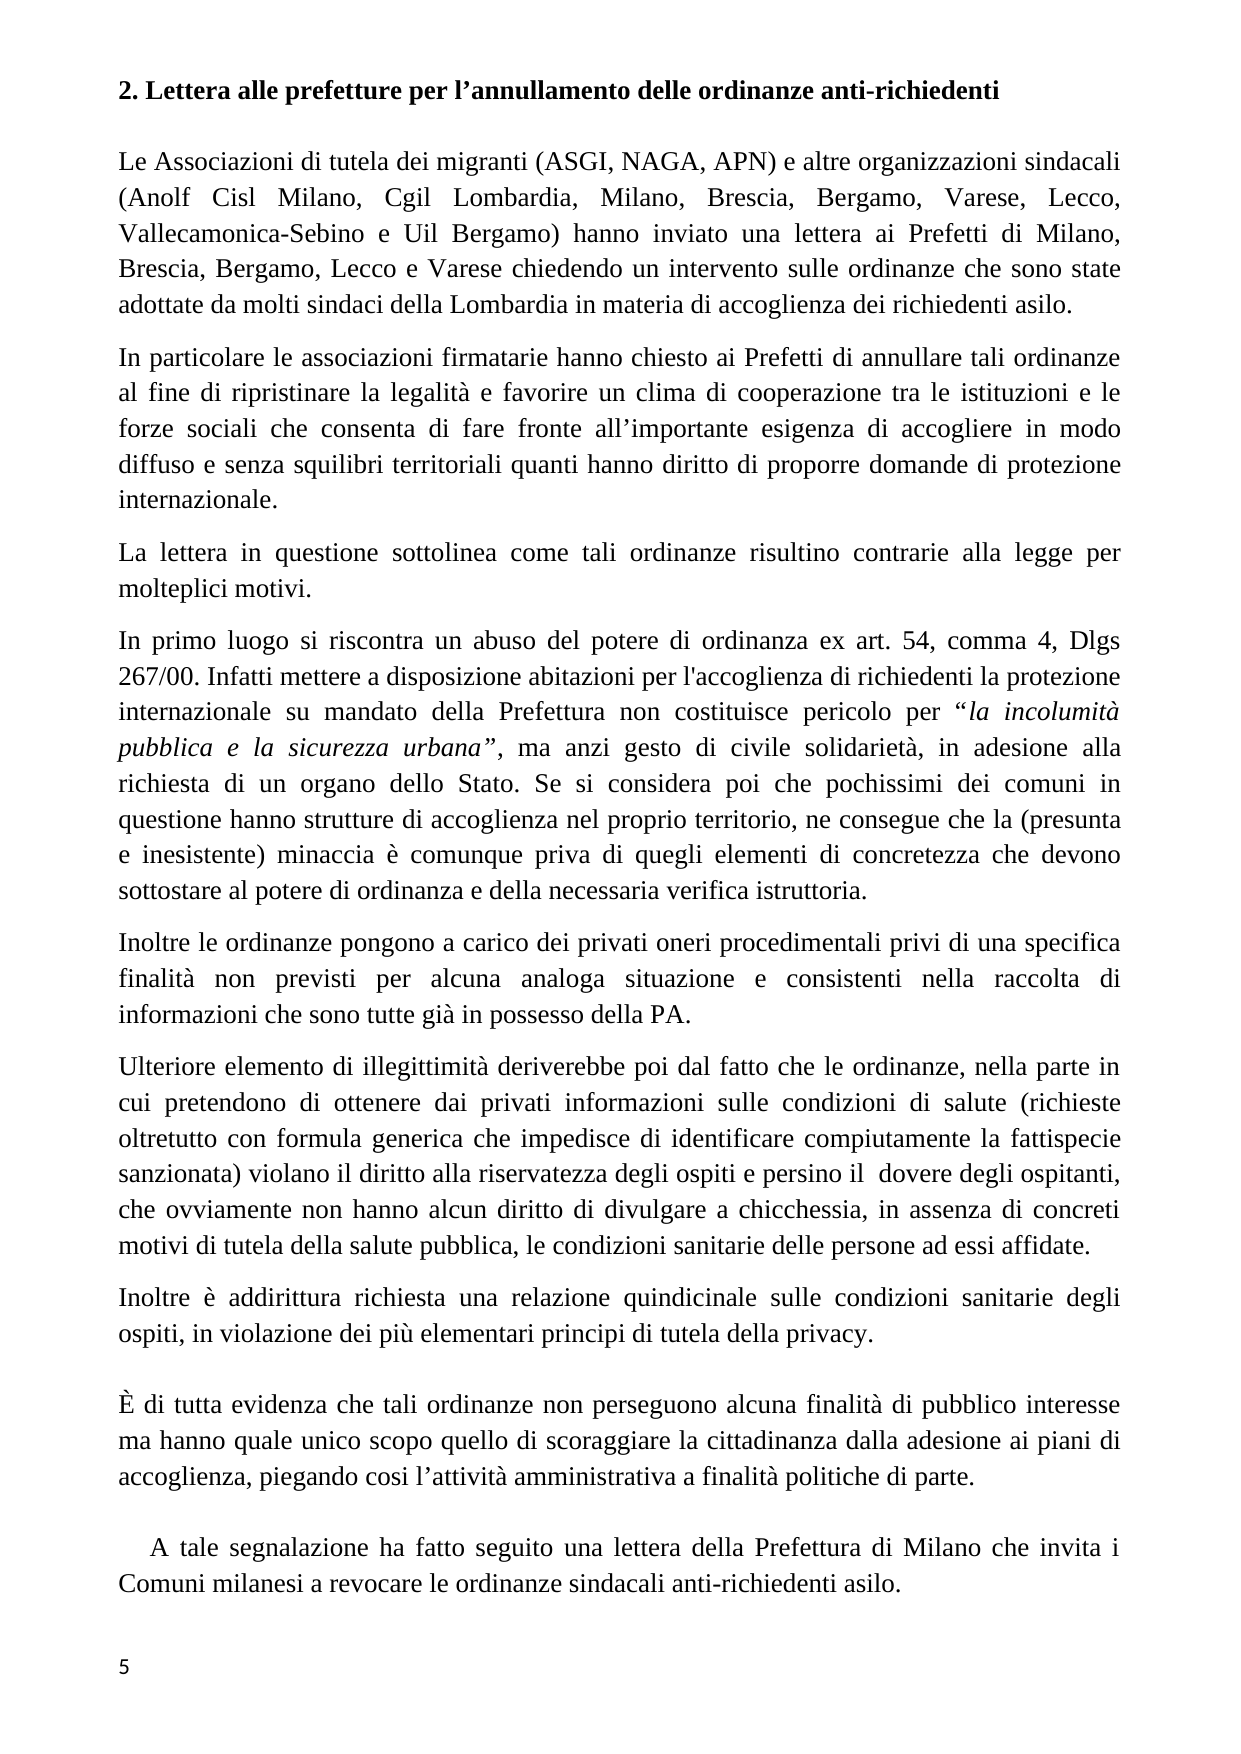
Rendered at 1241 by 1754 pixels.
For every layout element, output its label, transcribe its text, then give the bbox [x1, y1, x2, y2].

text È di tutta evidenza che tali ordinanze non perseguono alcuna finalità di pubblico interesse ma hanno quale unico scopo quello di scoraggiare la cittadinanza dalla adesione ai piani di accoglienza, piegando cosi l’attività amministrativa a finalità politiche di parte. [118, 1389, 1122, 1491]
text Ulteriore elemento di illegittimità deriverebbe poi dal fatto che le ordinanze, nella parte in cui pretendono di ottenere dai privati informazioni sulle condizioni di salute (richieste oltretutto con formula generica che impedisce di identificare compiutamente la fattispecie sanzionata) violano il diritto alla riservatezza degli ospiti e persino il dovere degli ospitanti, che ovviamente non hanno alcun diritto di divulgare a chicchessia, in assenza di concreti motivi di tutela della salute pubblica, le condizioni sanitarie delle persone ad essi affidate. [118, 1050, 1122, 1260]
text Inoltre è addirittura richiesta una relazione quindicinale sulle condizioni sanitarie degli ospiti, in violazione dei più elementari principi di tutela della privacy. [118, 1281, 1122, 1348]
text 2. Lettera alle prefetture per l’annullamento delle ordinanze anti-richiedenti [118, 74, 1122, 105]
text In primo luogo si riscontra un abuso del potere di ordinanza ex art. 54, comma 4, Dlgs 267/00. Infatti mettere a disposizione abitazioni per l'accoglienza di richiedenti la protezione internazionale su mandato della Prefettura non costituisce pericolo per “la incolumità pubblica e la sicurezza urbana”, ma anzi gesto di civile solidarietà, in adesione alla richiesta di un organo dello Stato. Se si considera poi che pochissimi dei comuni in questione hanno strutture di accoglienza nel proprio territorio, ne consegue che la (presunta e inesistente) minaccia è comunque priva di quegli elementi di concretezza che devono sottostare al potere di ordinanza e della necessaria verifica istruttoria. [118, 624, 1122, 905]
text Le Associazioni di tutela dei migranti (ASGI, NAGA, APN) e altre organizzazioni sindacali (Anolf Cisl Milano, Cgil Lombardia, Milano, Brescia, Bergamo, Varese, Lecco, Vallecamonica-Sebino e Uil Bergamo) hanno inviato una lettera ai Prefetti di Milano, Brescia, Bergamo, Lecco e Varese chiedendo un intervento sulle ordinanze che sono state adottate da molti sindaci della Lombardia in materia di accoglienza dei richiedenti asilo. [118, 145, 1122, 319]
text A tale segnalazione ha fatto seguito una lettera della Prefettura di Milano che invita i Comuni milanesi a revocare le ordinanze sindacali anti-richiedenti asilo. [118, 1532, 1122, 1598]
text La lettera in questione sottolinea come tali ordinanze risultino contrarie alla legge per molteplici motivi. [118, 536, 1122, 603]
text Inoltre le ordinanze pongono a carico dei privati oneri procedimentali privi di una specifica finalità non previsti per alcuna analoga situazione e consistenti nella raccolta di informazioni che sono tutte già in possesso della PA. [118, 927, 1122, 1029]
text In particolare le associazioni firmatarie hanno chiesto ai Prefetti di annullare tali ordinanze al fine di ripristinare la legalità e favorire un clima di cooperazione tra le istituzioni e le forze sociali che consenta di fare fronte all’importante esigenza di accogliere in modo diffuso e senza squilibri territoriali quanti hanno diritto di proporre domande di protezione internazionale. [118, 341, 1122, 515]
